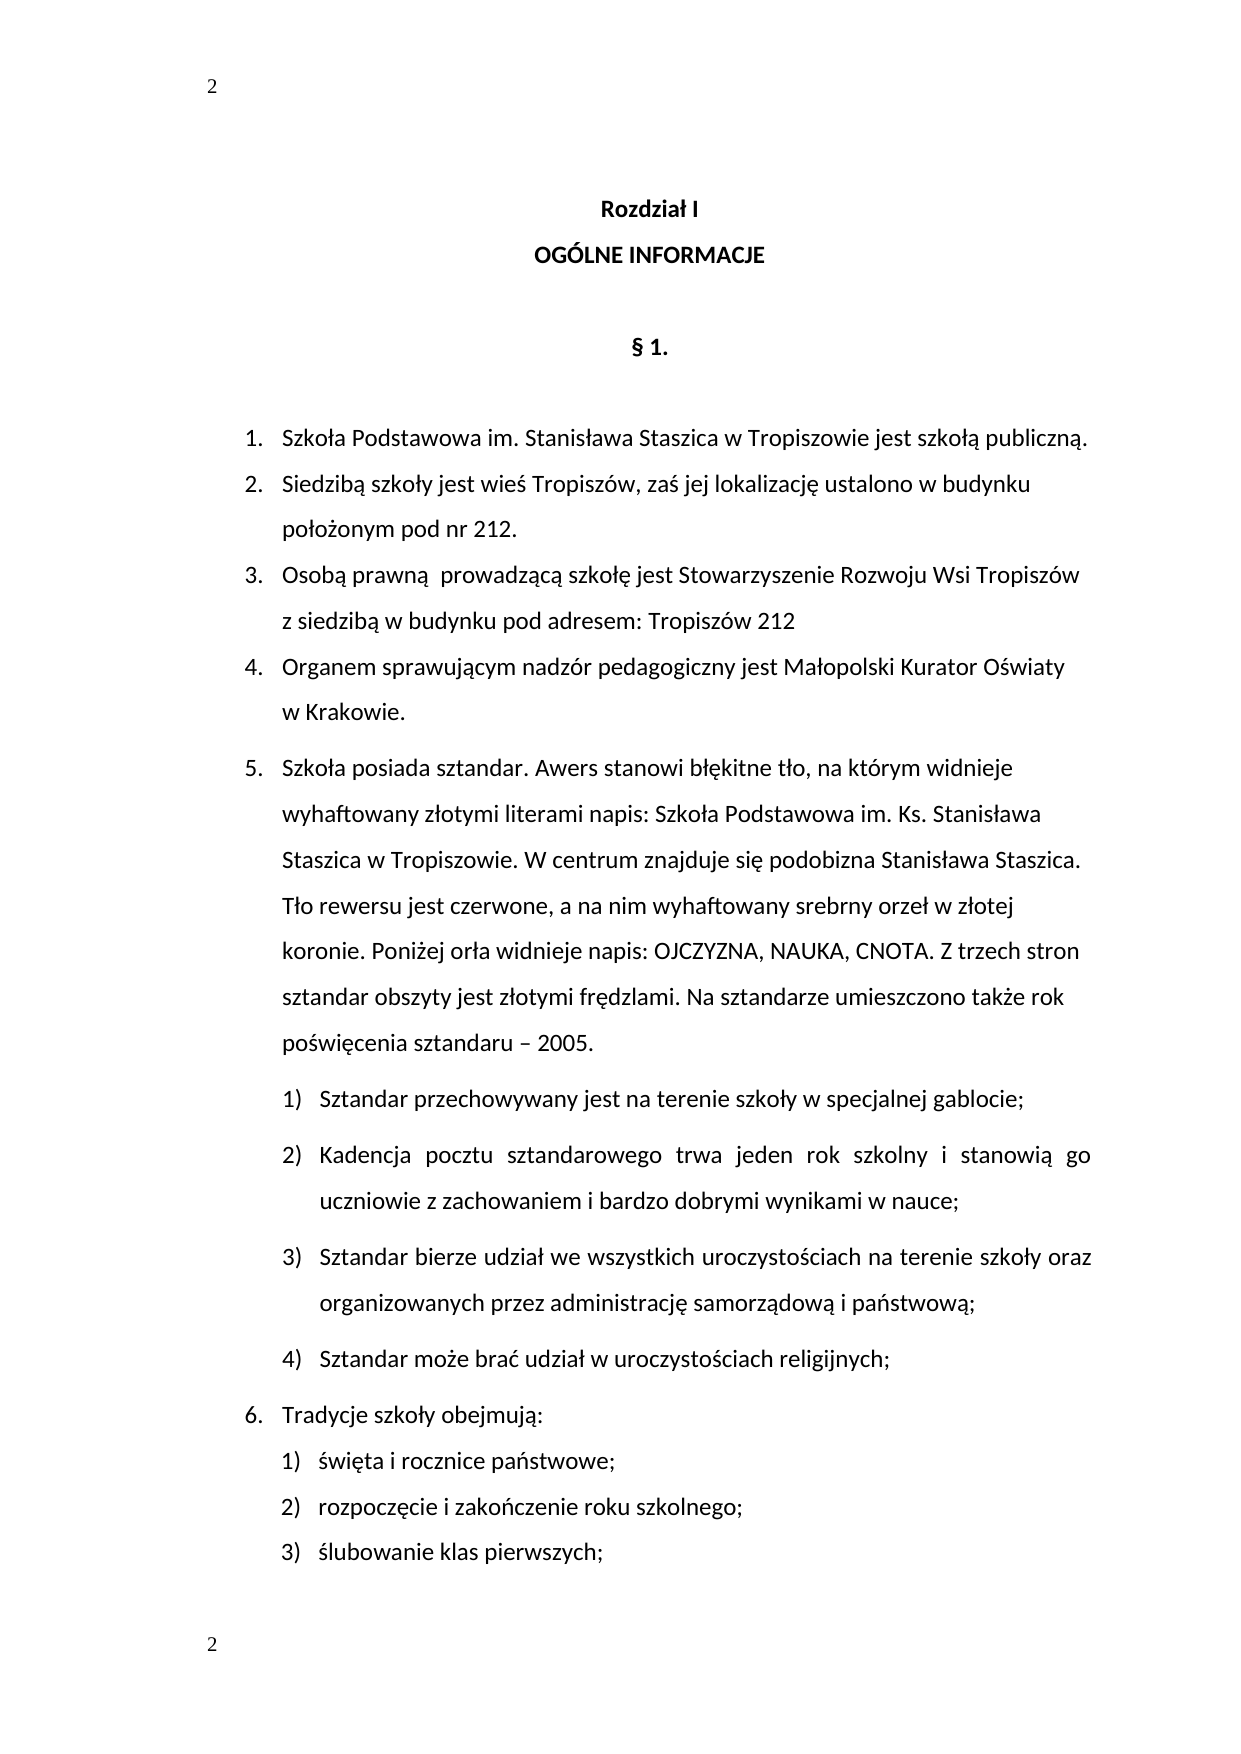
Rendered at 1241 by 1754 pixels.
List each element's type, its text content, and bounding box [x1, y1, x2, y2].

list Sztandar bierze udział we wszystkich uroczystościach na terenie szkoły oraz organizowanych przez administrację samorządową i państwową; [282, 1241, 1092, 1317]
list Tradycje szkoły obejmują: [244, 1399, 1092, 1430]
list Osobą prawną prowadzącą szkołę jest Stowarzyszenie Rozwoju Wsi Tropiszów z siedzibą w budynku pod adresem: Tropiszów 212 [244, 559, 1092, 636]
list rozpoczęcie i zakończenie roku szkolnego; [281, 1491, 1092, 1521]
list Sztandar przechowywany jest na terenie szkoły w specjalnej gablocie; [282, 1083, 1092, 1114]
text OGÓLNE INFORMACJE [207, 239, 1092, 270]
list Sztandar może brać udział w uroczystościach religijnych; [282, 1343, 1092, 1373]
text § 1. [207, 331, 1092, 361]
list Kadencja pocztu sztandarowego trwa jeden rok szkolny i stanowią go uczniowie z zachowaniem i bardzo dobrymi wynikami w nauce; [282, 1139, 1092, 1216]
list ślubowanie klas pierwszych; [281, 1536, 1092, 1567]
list Szkoła Podstawowa im. Stanisława Staszica w Tropiszowie jest szkołą publiczną. [244, 422, 1092, 453]
list Siedzibą szkoły jest wieś Tropiszów, zaś jej lokalizację ustalono w budynku położonym pod nr 212. [244, 468, 1092, 544]
text Rozdział I [207, 193, 1092, 224]
list święta i rocznice państwowe; [281, 1445, 1092, 1475]
list Szkoła posiada sztandar. Awers stanowi błękitne tło, na którym widnieje wyhaftowany złotymi literami napis: Szkoła Podstawowa im. Ks. Stanisława Staszica w Tropiszowie. W centrum znajduje się podobizna Stanisława Staszica. Tło rewersu jest czerwone, a na nim wyhaftowany srebrny orzeł w złotej koronie. Poniżej orła widnieje napis: OJCZYZNA, NAUKA, CNOTA. Z trzech stron sztandar obszyty jest złotymi frędzlami. Na sztandarze umieszczono także rok poświęcenia sztandaru – 2005. [244, 753, 1092, 1057]
list Organem sprawującym nadzór pedagogiczny jest Małopolski Kurator Oświaty w Krakowie. [244, 651, 1092, 727]
